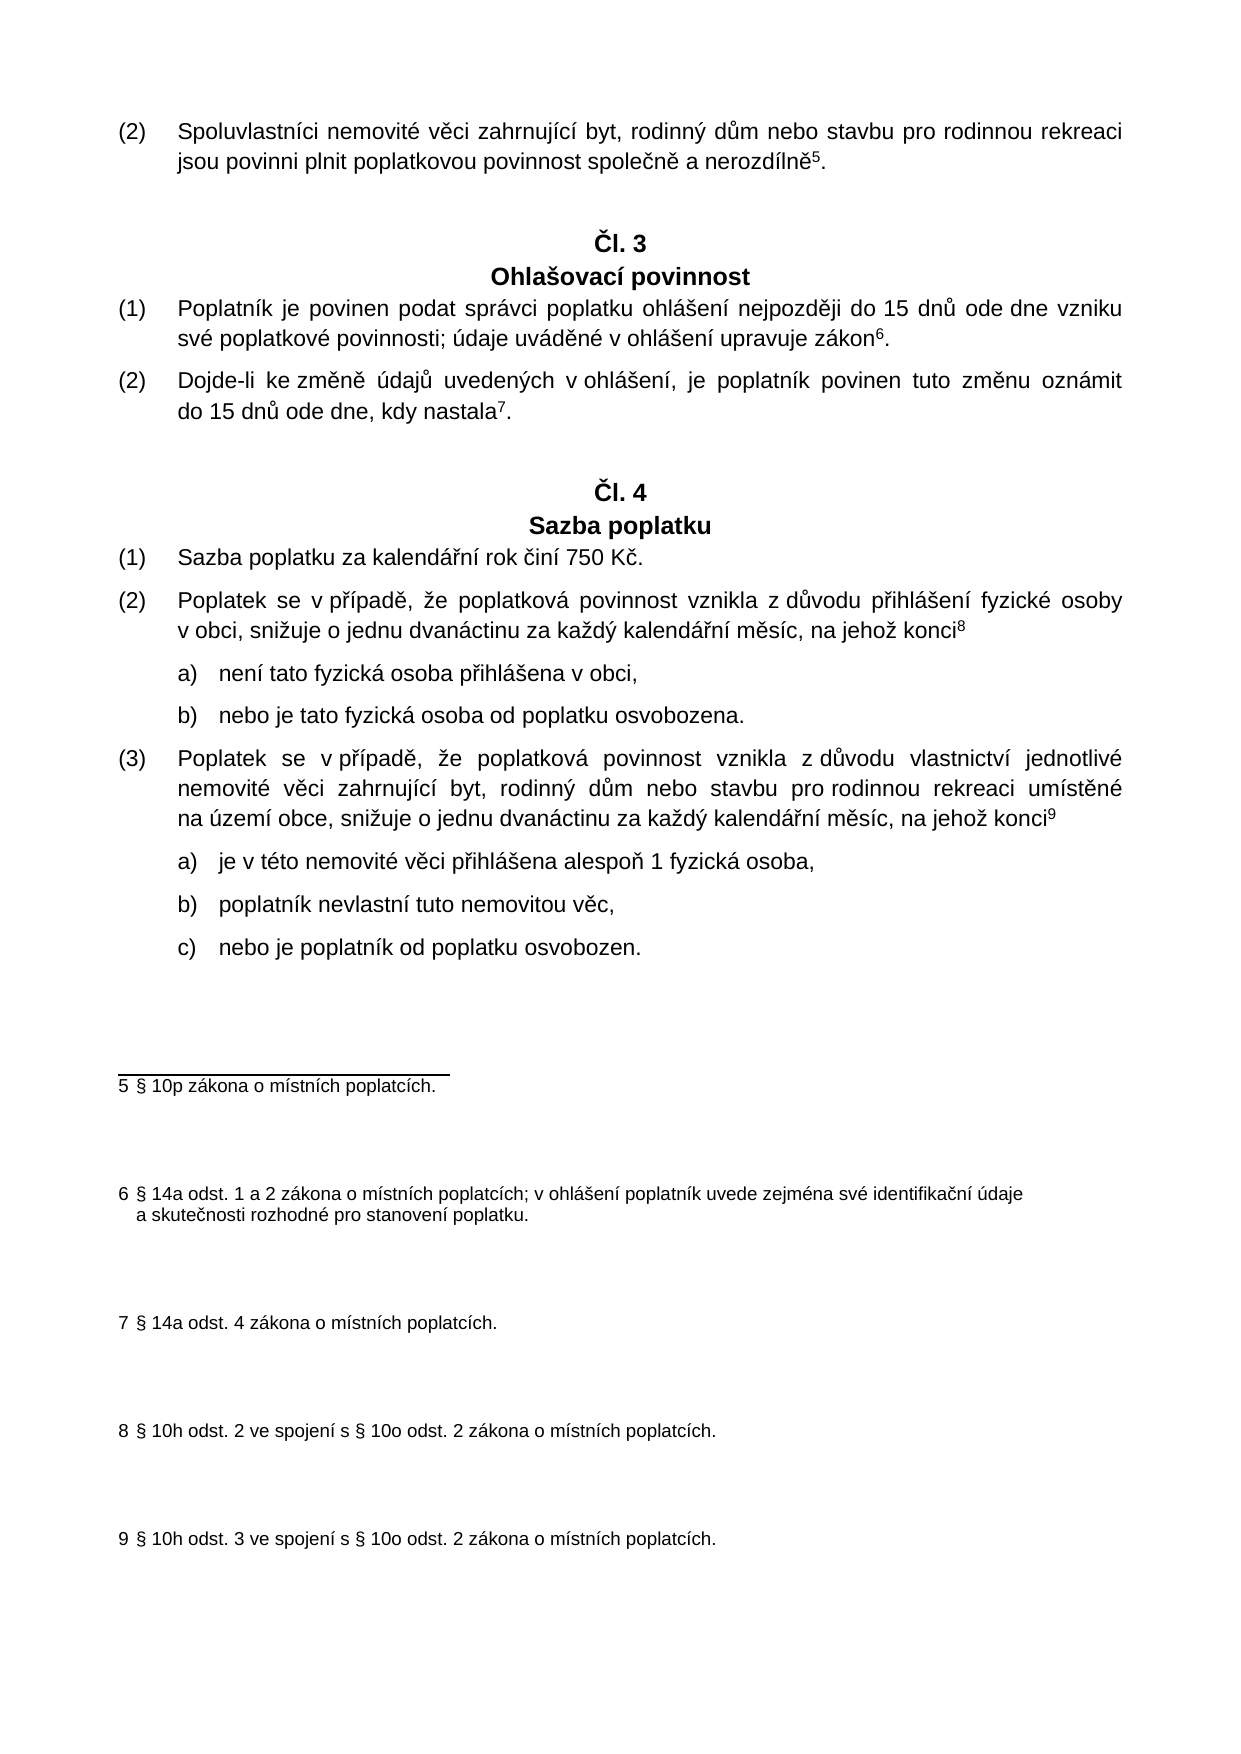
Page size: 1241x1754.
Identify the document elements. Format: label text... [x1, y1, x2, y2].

list § 10h odst. 3 ve spojení s § 10o odst. 2 zákona o místních poplatcích. [118, 1528, 1122, 1549]
list Sazba poplatku za kalendářní rok činí 750 Kč. [118, 544, 1122, 570]
list § 14a odst. 4 zákona o místních poplatcích. [118, 1312, 1122, 1333]
list Spoluvlastníci nemovité věci zahrnující byt, rodinný dům nebo stavbu pro rodinnou rekreaci jsou povinni plnit poplatkovou povinnost společně a nerozdílně. [118, 118, 1122, 175]
list není tato fyzická osoba přihlášena v obci, [177, 659, 1122, 686]
list Poplatník je povinen podat správci poplatku ohlášení nejpozději do 15 dnů ode dne vzniku své poplatkové povinnosti; údaje uváděné v ohlášení upravuje zákon. [118, 294, 1122, 351]
subtitle Čl. 3 Ohlašovací povinnost [118, 228, 1122, 290]
subtitle Čl. 4 Sazba poplatku [118, 478, 1122, 540]
list je v této nemovité věci přihlášena alespoň 1 fyzická osoba, [177, 848, 1122, 874]
list nebo je poplatník od poplatku osvobozen. [177, 933, 1122, 960]
list § 14a odst. 1 a 2 zákona o místních poplatcích; v ohlášení poplatník uvede zejména své identifikační údaje a skutečnosti rozhodné pro stanovení poplatku. [118, 1183, 1122, 1226]
list Dojde-li ke změně údajů uvedených v ohlášení, je poplatník povinen tuto změnu oznámit do 15 dnů ode dne, kdy nastala. [118, 367, 1122, 424]
list Poplatek se v případě, že poplatková povinnost vznikla z důvodu vlastnictví jednotlivé nemovité věci zahrnující byt, rodinný dům nebo stavbu pro rodinnou rekreaci umístěné na území obce, snižuje o jednu dvanáctinu za každý kalendářní měsíc, na jehož konci [118, 745, 1122, 832]
list § 10p zákona o místních poplatcích. [118, 1075, 1122, 1096]
list nebo je tato fyzická osoba od poplatku osvobozena. [177, 702, 1122, 729]
list poplatník nevlastní tuto nemovitou věc, [177, 891, 1122, 917]
list Poplatek se v případě, že poplatková povinnost vznikla z důvodu přihlášení fyzické osoby v obci, snižuje o jednu dvanáctinu za každý kalendářní měsíc, na jehož konci [118, 587, 1122, 643]
list § 10h odst. 2 ve spojení s § 10o odst. 2 zákona o místních poplatcích. [118, 1420, 1122, 1441]
